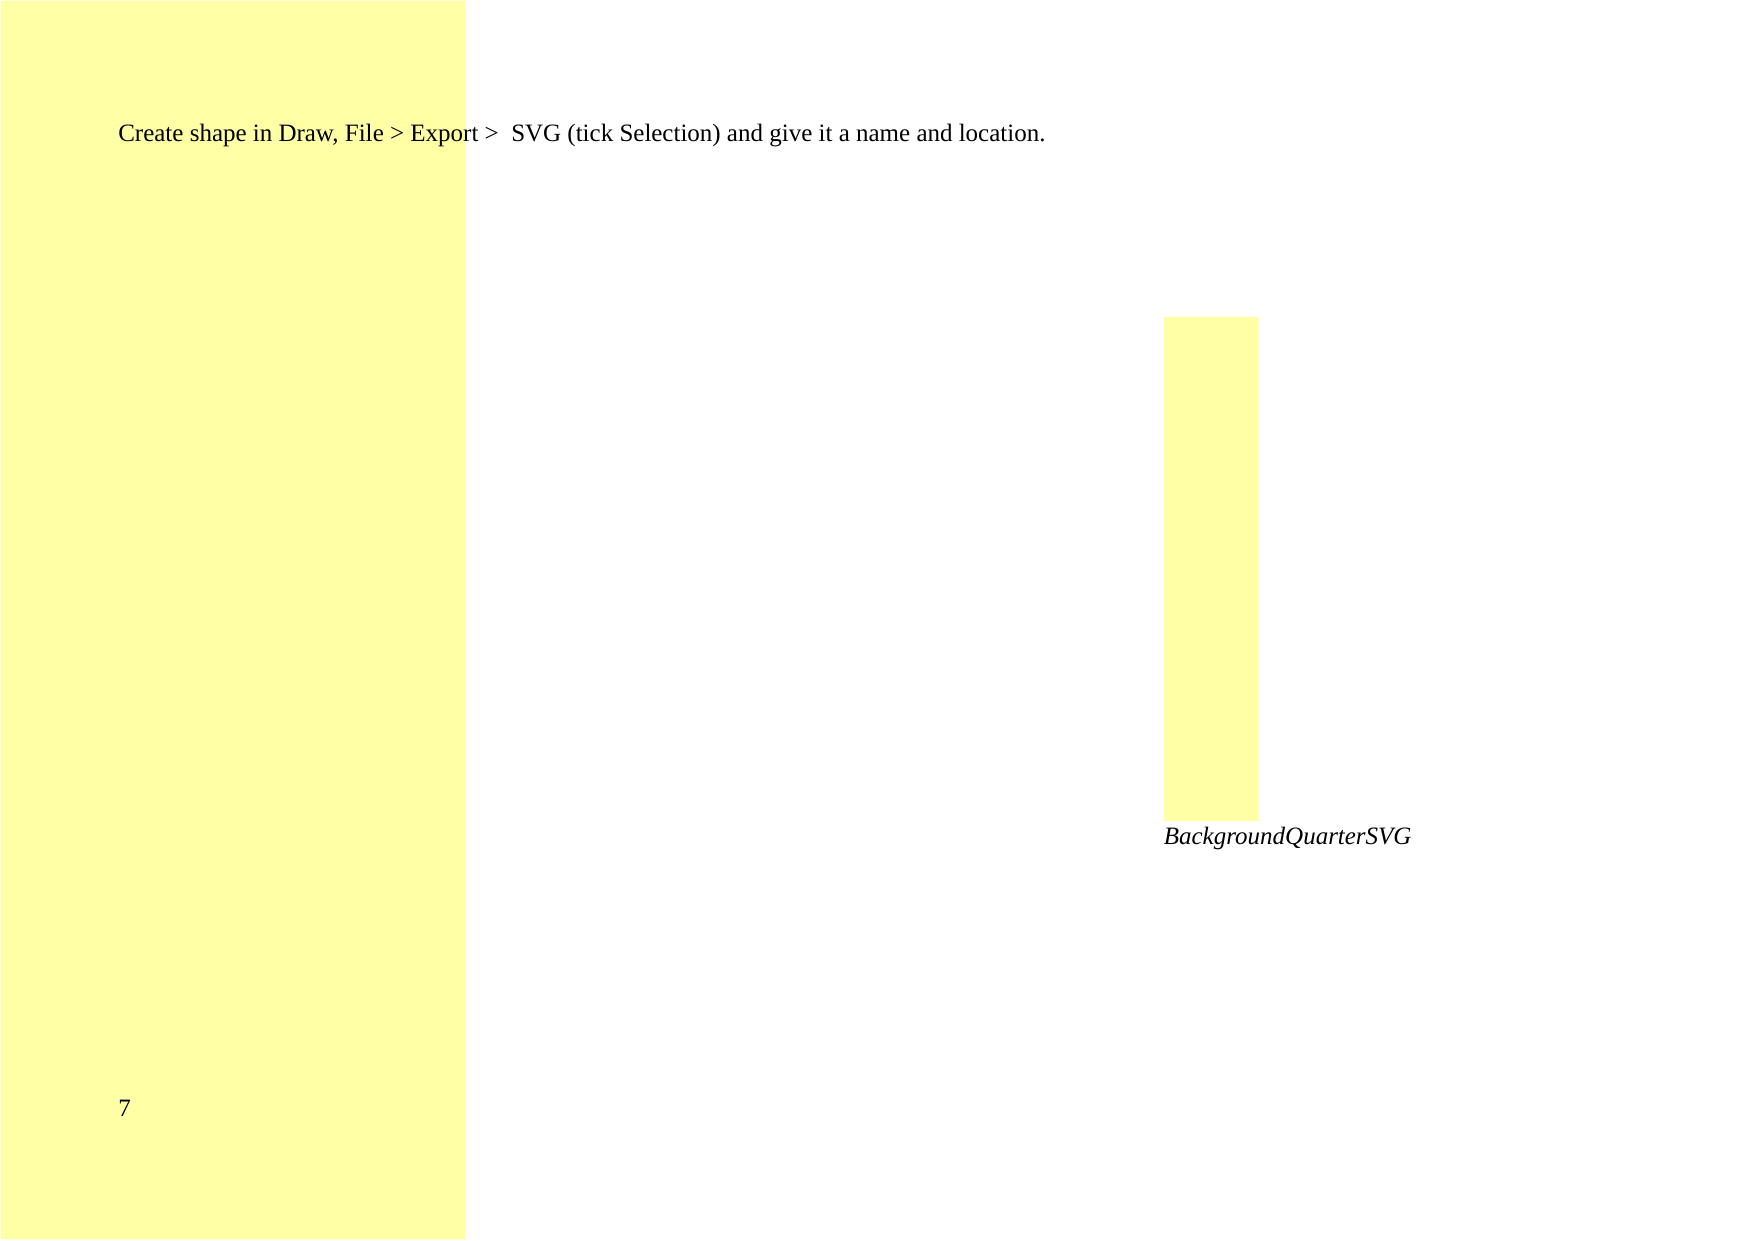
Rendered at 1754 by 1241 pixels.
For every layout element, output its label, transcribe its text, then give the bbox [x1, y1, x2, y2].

text [1164, 304, 1521, 316]
text BackgroundQuarterSVG [1164, 822, 1521, 850]
text Create shape in Draw, File > Export > SVG (tick Selection) and give it a name and location. [118, 118, 1636, 147]
